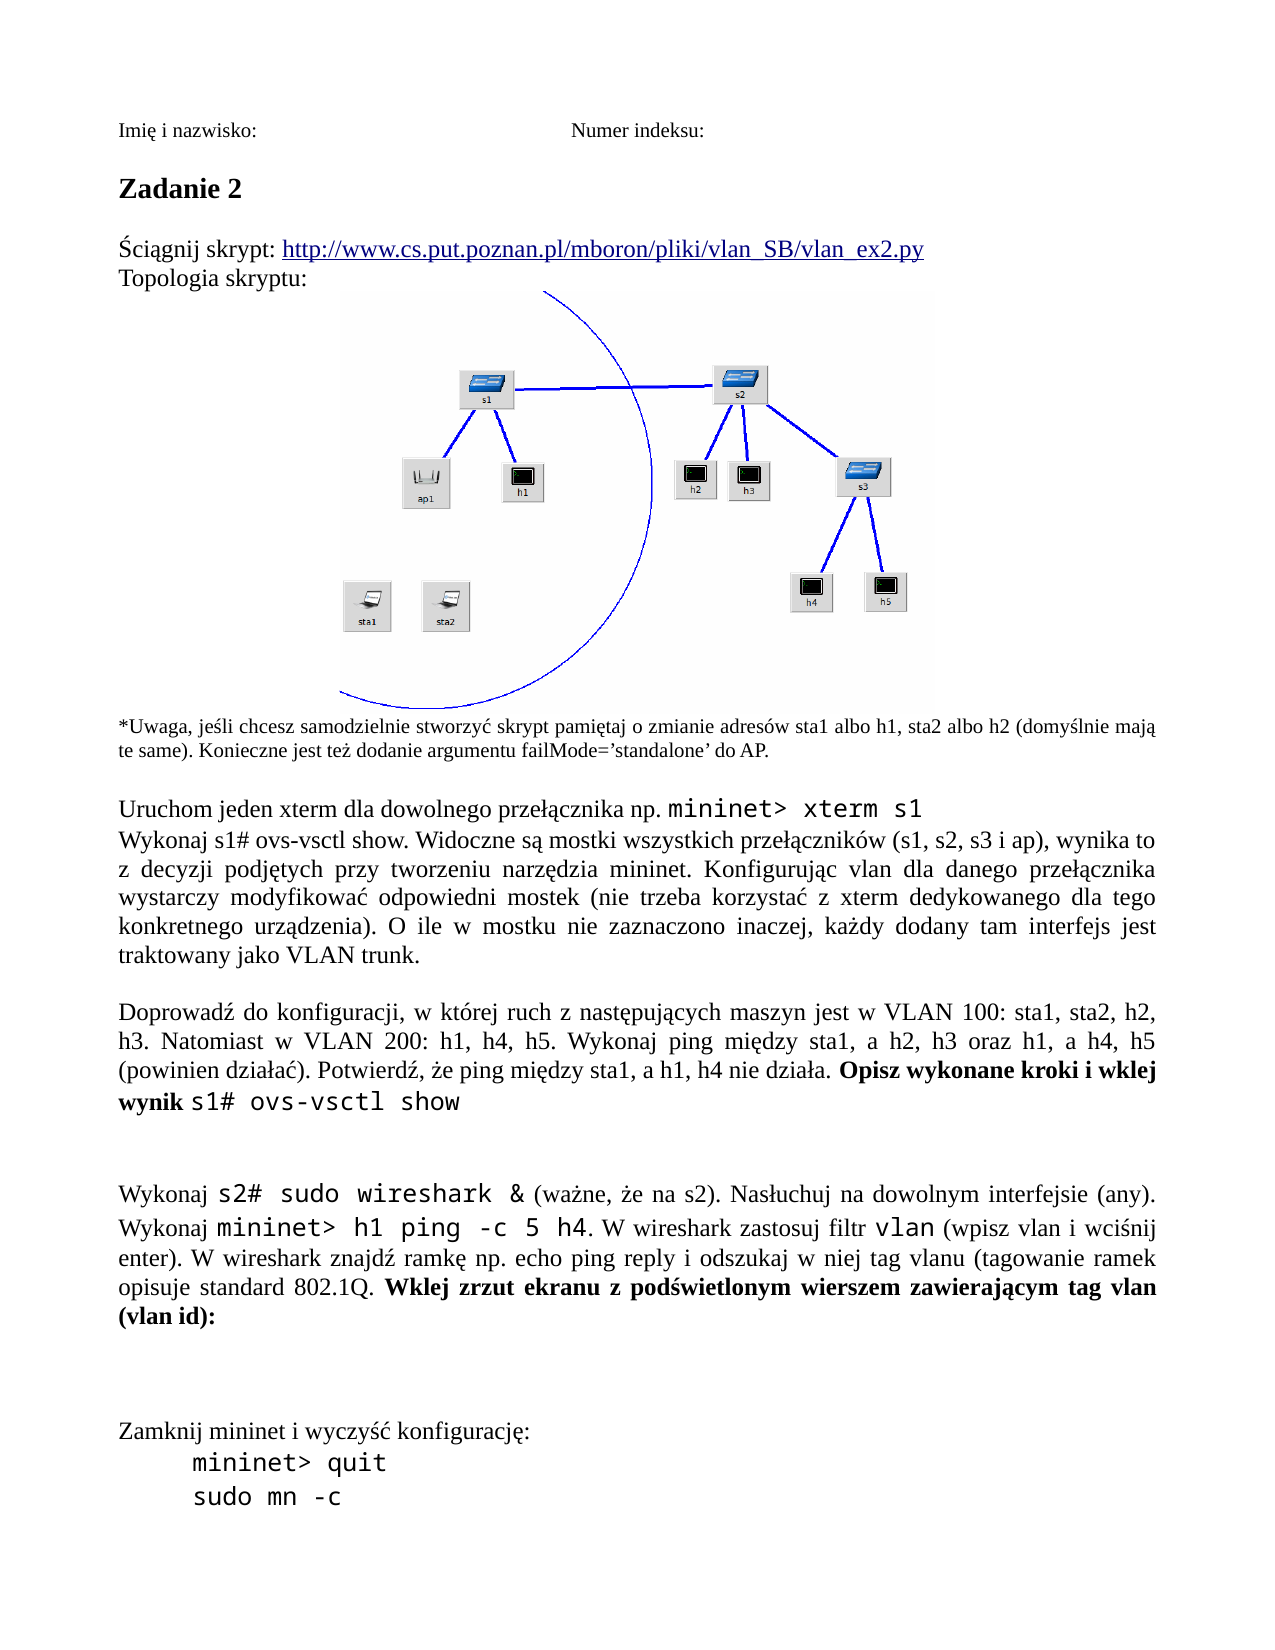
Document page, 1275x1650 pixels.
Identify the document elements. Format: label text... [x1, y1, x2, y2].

picture [339, 291, 936, 714]
text sudo mn -c [118, 1479, 1157, 1513]
text Zamknij mininet i wyczyść konfigurację: [118, 1416, 1157, 1445]
text Zadanie 2 [118, 172, 1157, 205]
text Topologia skryptu: [118, 263, 1157, 291]
text Wykonaj s2# sudo wireshark & (ważne, że na s2). Nasłuchuj na dowolnym interfejsie (any). Wykonaj mininet> h1 ping -c 5 h4. W wireshark zastosuj filtr vlan (wpisz vlan i wciśnij enter). W wireshark znajdź ramkę np. echo ping reply i odszukaj w niej tag vlanu (tagowanie ramek opisuje standard 802.1Q. Wklej zrzut ekranu z podświetlonym wierszem zawierającym tag vlan (vlan id): [118, 1175, 1157, 1330]
text *Uwaga, jeśli chcesz samodzielnie stworzyć skrypt pamiętaj o zmianie adresów sta1 albo h1, sta2 albo h2 (domyślnie mają te same). Konieczne jest też dodanie argumentu failMode=’standalone’ do AP. [118, 291, 1157, 762]
text Ściągnij skrypt: http://www.cs.put.poznan.pl/mboron/pliki/vlan_SB/vlan_ex2.py [118, 234, 1157, 263]
text mininet> quit [118, 1445, 1157, 1479]
text Wykonaj s1# ovs-vsctl show. Widoczne są mostki wszystkich przełączników (s1, s2, s3 i ap), wynika to z decyzji podjętych przy tworzeniu narzędzia mininet. Konfigurując vlan dla danego przełącznika wystarczy modyfikować odpowiedni mostek (nie trzeba korzystać z xterm dedykowanego dla tego konkretnego urządzenia). O ile w mostku nie zaznaczono inaczej, każdy dodany tam interfejs jest traktowany jako VLAN trunk. [118, 825, 1157, 969]
text Uruchom jeden xterm dla dowolnego przełącznika np. mininet> xterm s1 [118, 791, 1157, 825]
text Doprowadź do konfiguracji, w której ruch z następujących maszyn jest w VLAN 100: sta1, sta2, h2, h3. Natomiast w VLAN 200: h1, h4, h5. Wykonaj ping między sta1, a h2, h3 oraz h1, a h4, h5 (powinien działać). Potwierdź, że ping między sta1, a h1, h4 nie działa. Opisz wykonane kroki i wklej wynik s1# ovs-vsctl show [118, 997, 1157, 1118]
